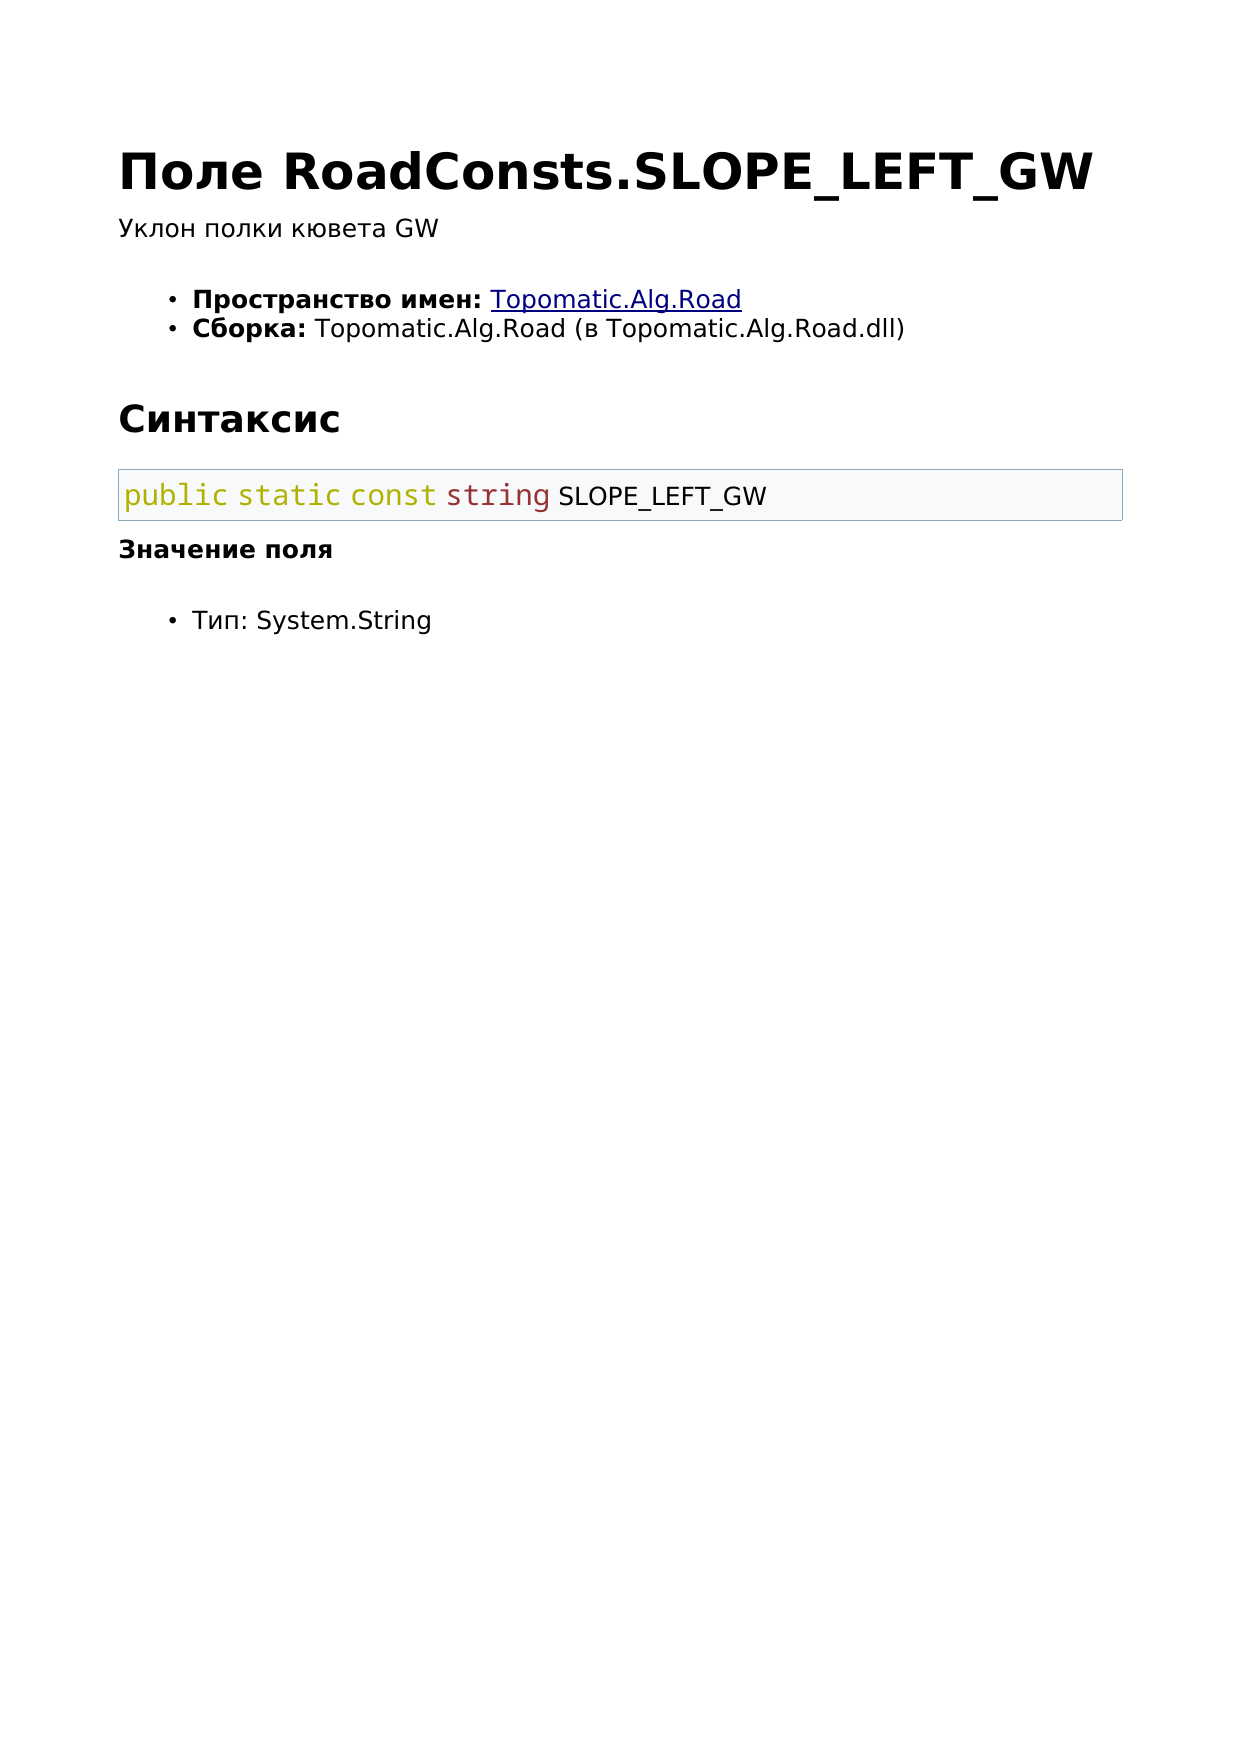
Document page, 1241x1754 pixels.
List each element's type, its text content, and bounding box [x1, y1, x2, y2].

list Сборка: Topomatic.Alg.Road (в Topomatic.Alg.Road.dll) [177, 314, 1122, 343]
subtitle Поле RoadConsts.SLOPE_LEFT_GW [118, 143, 1122, 201]
text Значение поля [118, 535, 1122, 564]
table_header public static const string SLOPE_LEFT_GW [119, 470, 1122, 520]
list Пространство имен: Topomatic.Alg.Road [177, 285, 1122, 314]
text Уклон полки кювета GW [118, 214, 1122, 243]
subtitle Синтаксис [118, 398, 1122, 441]
list Тип: System.String [177, 606, 1122, 635]
